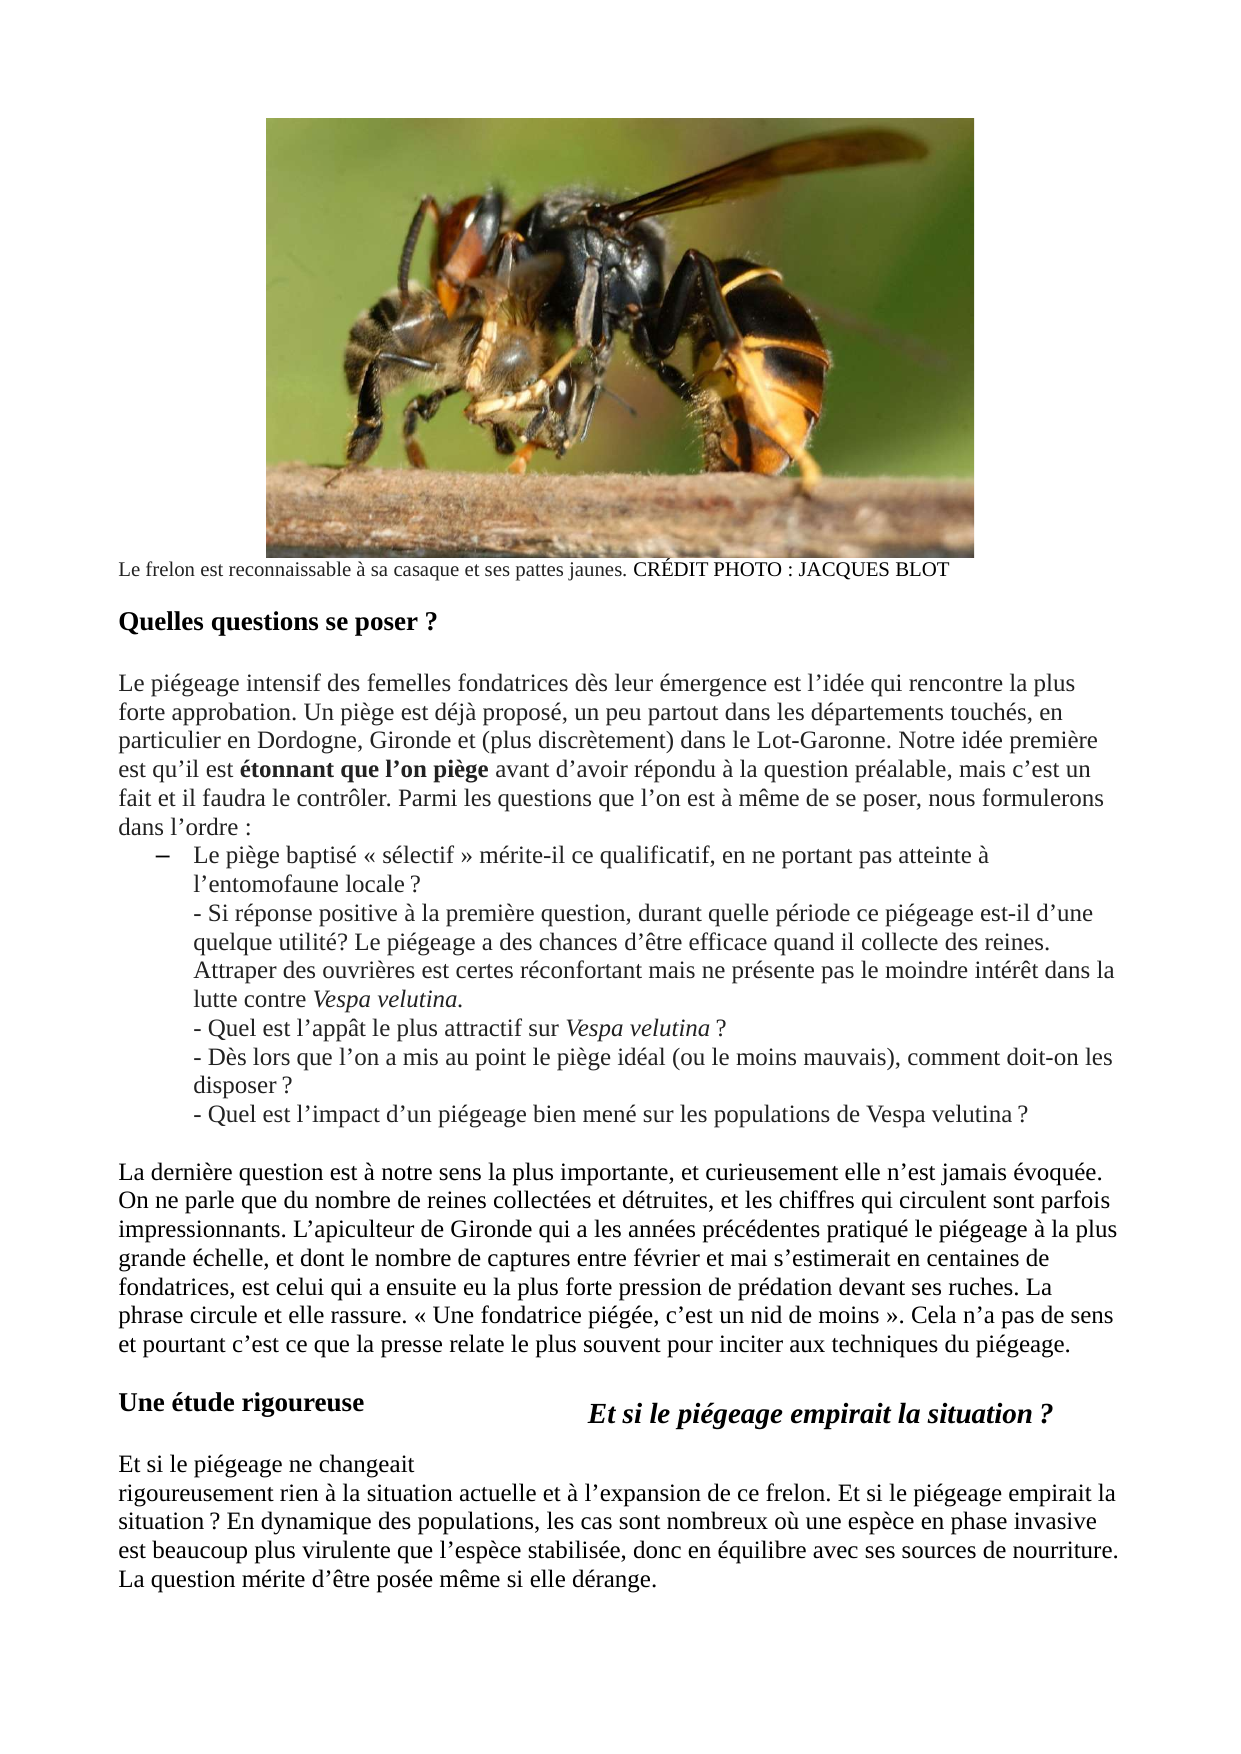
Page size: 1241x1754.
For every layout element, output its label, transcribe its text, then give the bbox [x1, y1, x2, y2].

text Le piégeage intensif des femelles fondatrices dès leur émergence est l’idée qui rencontre la plus forte approbation. Un piège est déjà proposé, un peu partout dans les départements touchés, en particulier en Dordogne, Gironde et (plus discrètement) dans le Lot-Garonne. Notre idée première est qu’il est étonnant que l’on piège avant d’avoir répondu à la question préalable, mais c’est un fait et il faudra le contrôler. Parmi les questions que l’on est à même de se poser, nous formulerons dans l’ordre : [118, 668, 1122, 840]
text La dernière question est à notre sens la plus importante, et curieusement elle n’est jamais évoquée. On ne parle que du nombre de reines collectées et détruites, et les chiffres qui circulent sont parfois impressionnants. L’apiculteur de Gironde qui a les années précédentes pratiqué le piégeage à la plus grande échelle, et dont le nombre de captures entre février et mai s’estimerait en centaines de fondatrices, est celui qui a ensuite eu la plus forte pression de prédation devant ses ruches. La phrase circule et elle rassure. « Une fondatrice piégée, c’est un nid de moins ». Cela n’a pas de sens et pourtant c’est ce que la presse relate le plus souvent pour inciter aux techniques du piégeage. [118, 1157, 1122, 1358]
list Le piège baptisé « sélectif » mérite-il ce qualificatif, en ne portant pas atteinte à l’entomofaune locale ? - Si réponse positive à la première question, durant quelle période ce piégeage est-il d’une quelque utilité? Le piégeage a des chances d’être efficace quand il collecte des reines. Attraper des ouvrières est certes réconfortant mais ne présente pas le moindre intérêt dans la lutte contre Vespa velutina. - Quel est l’appât le plus attractif sur Vespa velutina ? - Dès lors que l’on a mis au point le piège idéal (ou le moins mauvais), comment doit-on les disposer ? - Quel est l’impact d’un piégeage bien mené sur les populations de Vespa velutina ? [156, 840, 1122, 1128]
text Et si le piégeage empirait la situation ? [561, 1396, 1083, 1429]
text Une étude rigoureuse [118, 1387, 1122, 1418]
text Quelles questions se poser ? [118, 606, 1122, 637]
picture [266, 118, 975, 558]
text Le frelon est reconnaissable à sa casaque et ses pattes jaunes. CRÉDIT PHOTO : JACQUES BLOT [118, 118, 1122, 581]
text Et si le piégeage ne changeait rigoureusement rien à la situation actuelle et à l’expansion de ce frelon. Et si le piégeage empirait la situation ? En dynamique des populations, les cas sont nombreux où une espèce en phase invasive est beaucoup plus virulente que l’espèce stabilisée, donc en équilibre avec ses sources de nourriture. La question mérite d’être posée même si elle dérange. [118, 1449, 1122, 1593]
